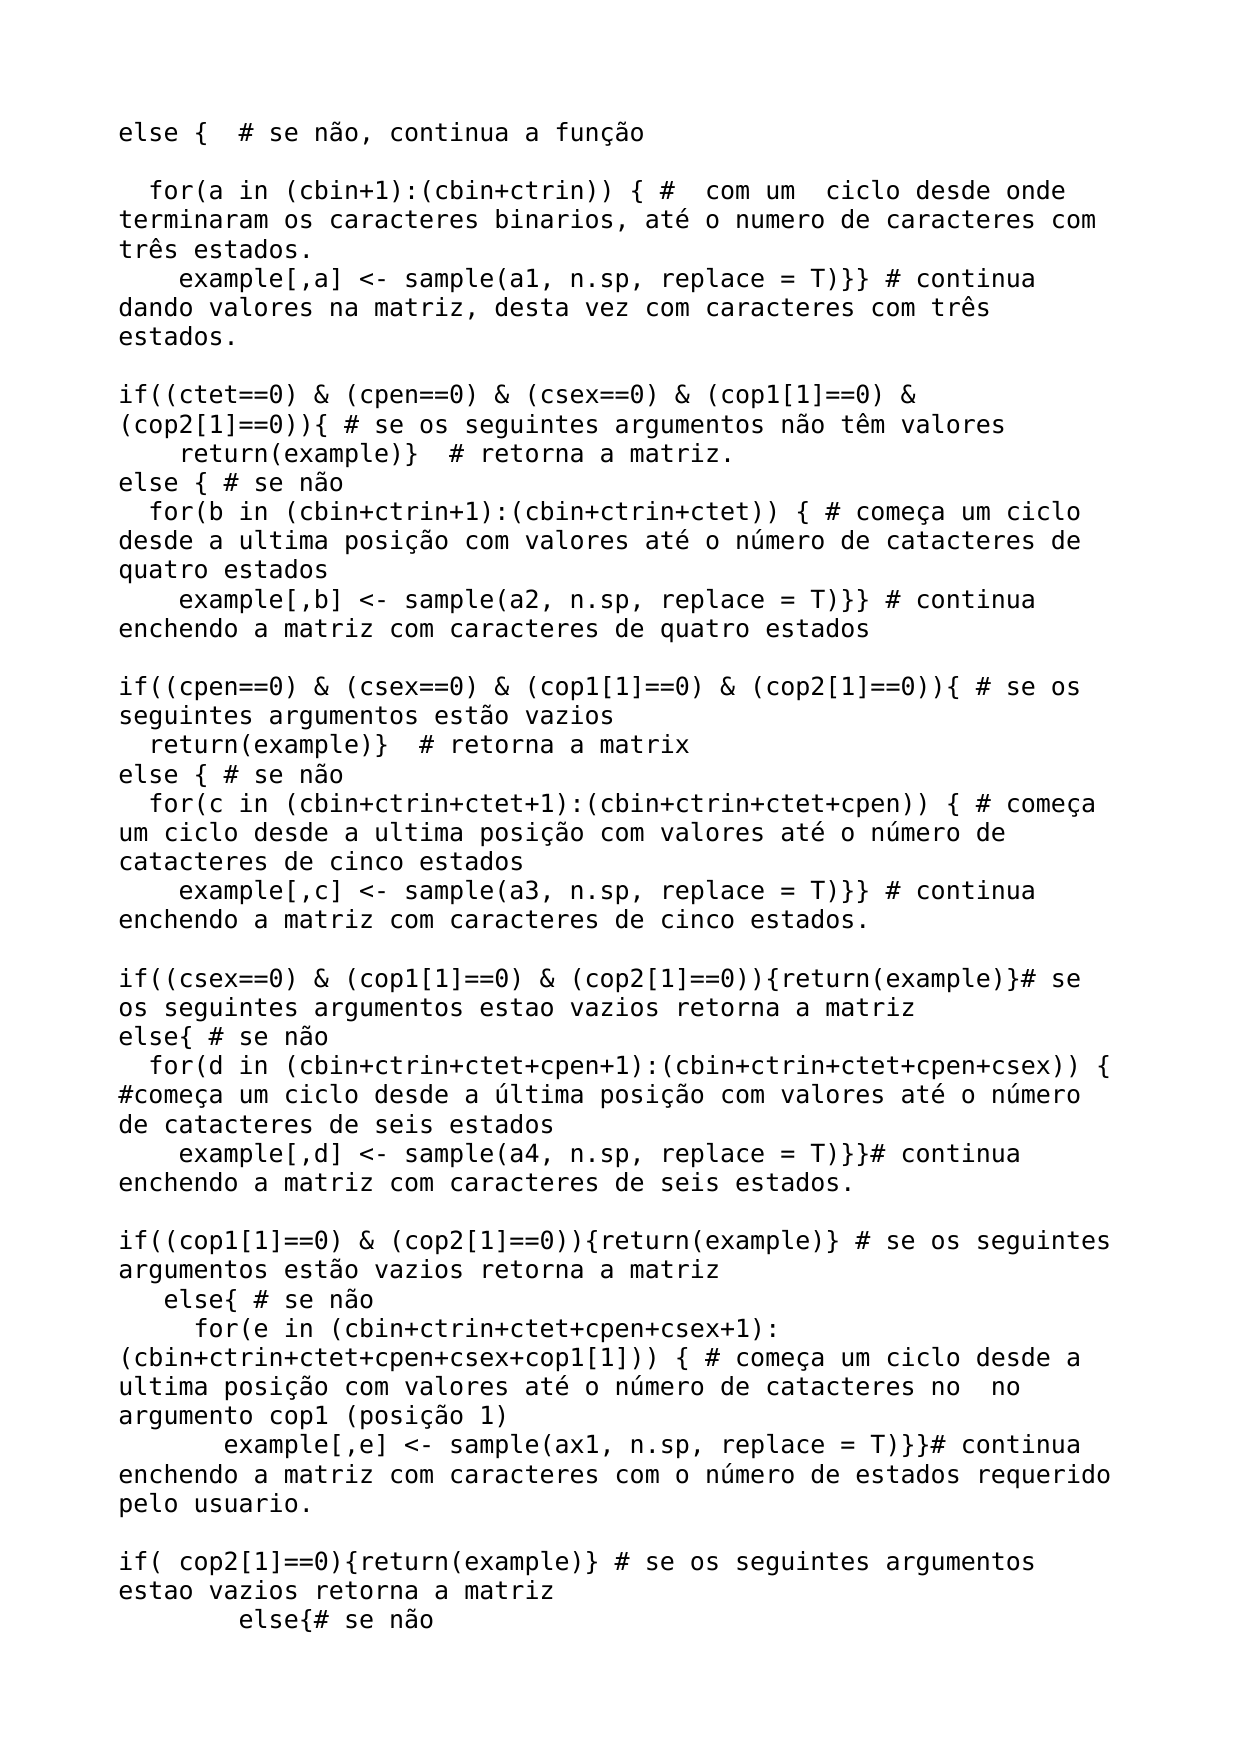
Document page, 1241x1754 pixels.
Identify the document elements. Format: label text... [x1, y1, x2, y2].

text else { # se não, continua a função for(a in (cbin+1):(cbin+ctrin)) { # com um ciclo desde onde terminaram os caracteres binarios, até o numero de caracteres com três estados. example[,a] <- sample(a1, n.sp, replace = T)}} # continua dando valores na matriz, desta vez com caracteres com três estados. if((ctet==0) & (cpen==0) & (csex==0) & (cop1[1]==0) & (cop2[1]==0)){ # se os seguintes argumentos não têm valores return(example)} # retorna a matriz. else { # se não for(b in (cbin+ctrin+1):(cbin+ctrin+ctet)) { # começa um ciclo desde a ultima posição com valores até o número de catacteres de quatro estados example[,b] <- sample(a2, n.sp, replace = T)}} # continua enchendo a matriz com caracteres de quatro estados if((cpen==0) & (csex==0) & (cop1[1]==0) & (cop2[1]==0)){ # se os seguintes argumentos estão vazios return(example)} # retorna a matrix else { # se não for(c in (cbin+ctrin+ctet+1):(cbin+ctrin+ctet+cpen)) { # começa um ciclo desde a ultima posição com valores até o número de catacteres de cinco estados example[,c] <- sample(a3, n.sp, replace = T)}} # continua enchendo a matriz com caracteres de cinco estados. if((csex==0) & (cop1[1]==0) & (cop2[1]==0)){return(example)}# se os seguintes argumentos estao vazios retorna a matriz else{ # se não for(d in (cbin+ctrin+ctet+cpen+1):(cbin+ctrin+ctet+cpen+csex)) { #começa um ciclo desde a última posição com valores até o número de catacteres de seis estados example[,d] <- sample(a4, n.sp, replace = T)}}# continua enchendo a matriz com caracteres de seis estados. if((cop1[1]==0) & (cop2[1]==0)){return(example)} # se os seguintes argumentos estão vazios retorna a matriz else{ # se não for(e in (cbin+ctrin+ctet+cpen+csex+1):(cbin+ctrin+ctet+cpen+csex+cop1[1])) { # começa um ciclo desde a ultima posição com valores até o número de catacteres no no argumento cop1 (posição 1) example[,e] <- sample(ax1, n.sp, replace = T)}}# continua enchendo a matriz com caracteres com o número de estados requerido pelo usuario. if( cop2[1]==0){return(example)} # se os seguintes argumentos estao vazios retorna a matriz else{# se não [118, 118, 1122, 1635]
